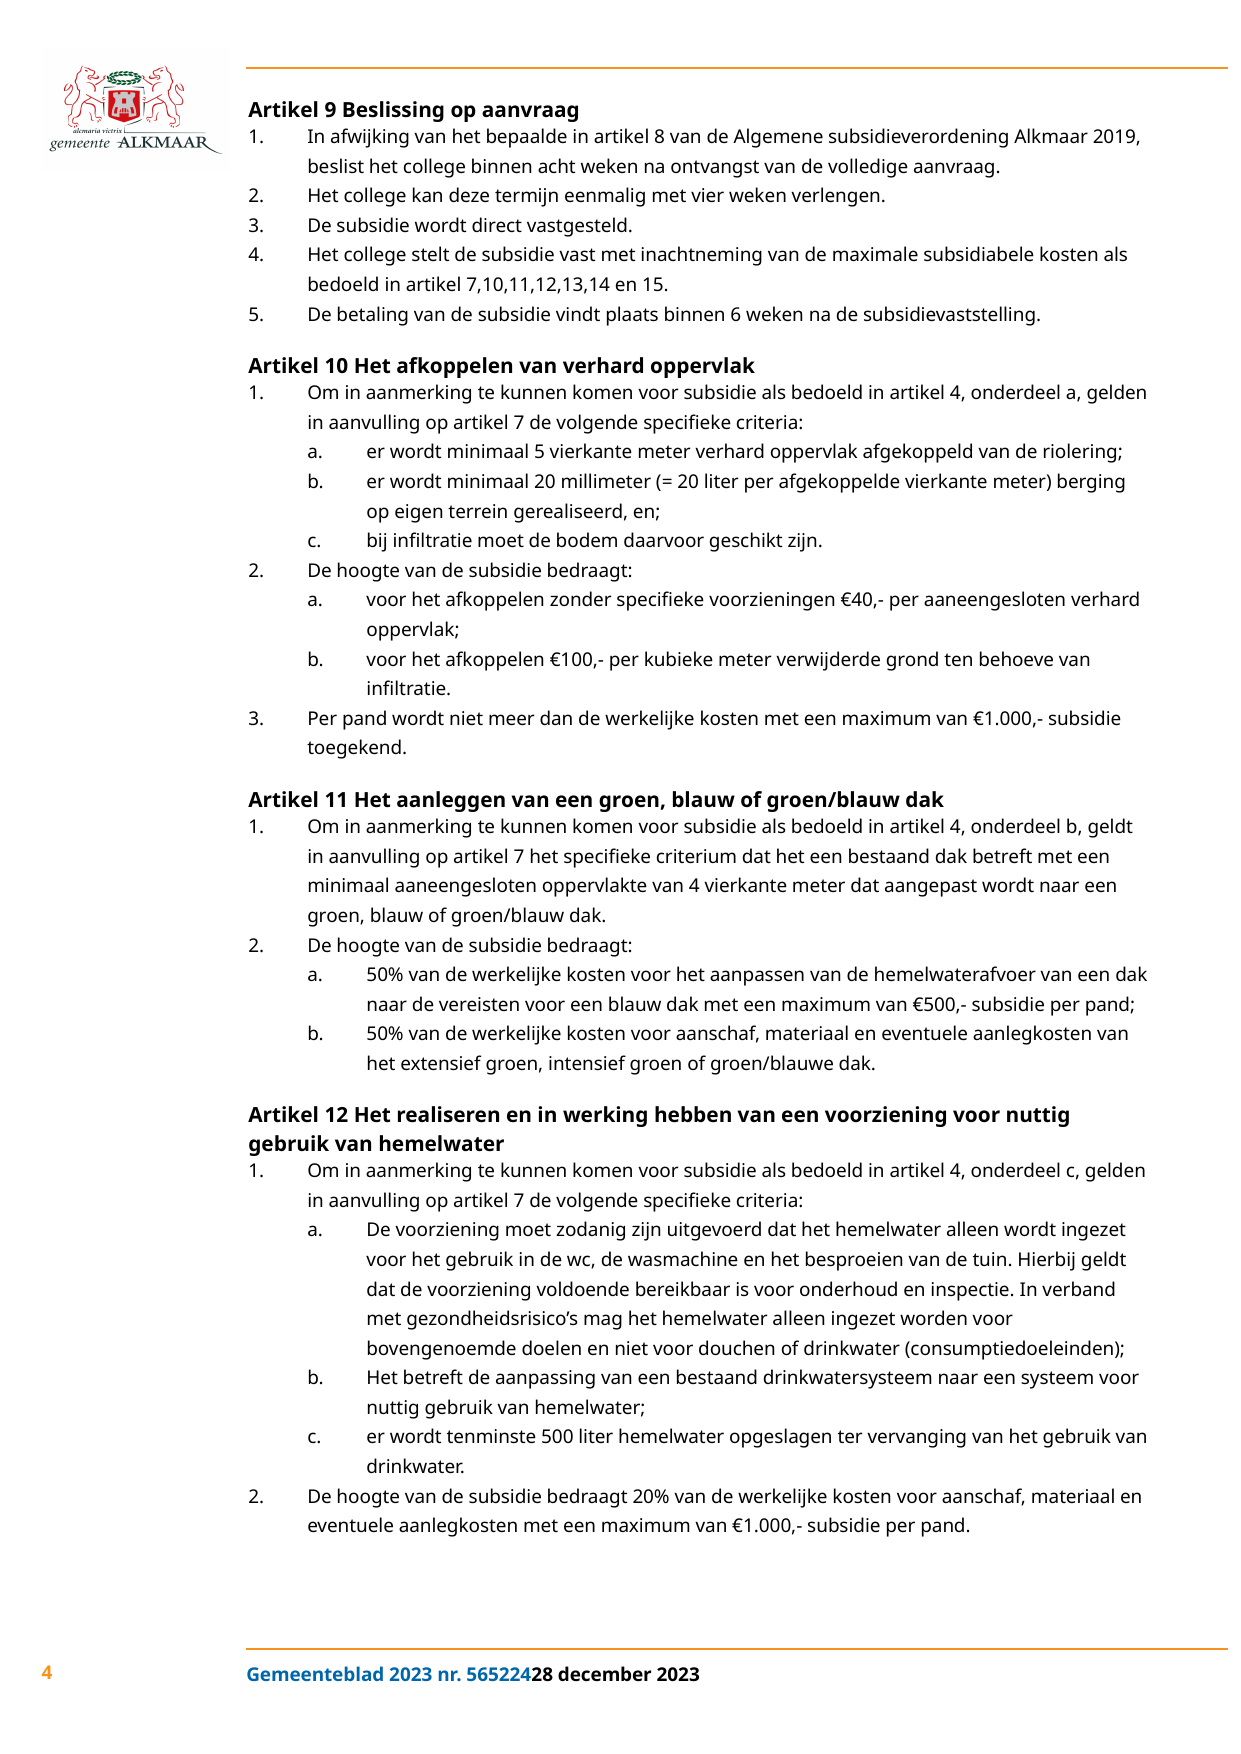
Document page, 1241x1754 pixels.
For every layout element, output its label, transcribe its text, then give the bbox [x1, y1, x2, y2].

list 50% van de werkelijke kosten voor aanschaf, materiaal en eventuele aanlegkosten van het extensief groen, intensief groen of groen/blauwe dak. [307, 1021, 1152, 1076]
list De hoogte van de subsidie bedraagt: [248, 932, 1152, 957]
list voor het afkoppelen zonder specifieke voorzieningen €40,- per aaneengesloten verhard oppervlak; [307, 587, 1152, 642]
text Artikel 10 Het afkoppelen van verhard oppervlak [248, 351, 1152, 379]
list In afwijking van het bepaalde in artikel 8 van de Algemene subsidieverordening Alkmaar 2019, beslist het college binnen acht weken na ontvangst van de volledige aanvraag. [248, 123, 1152, 178]
list er wordt tenminste 500 liter hemelwater opgeslagen ter vervanging van het gebruik van drinkwater. [307, 1424, 1152, 1479]
list Het college stelt de subsidie vast met inachtneming van de maximale subsidiabele kosten als bedoeld in artikel 7,10,11,12,13,14 en 15. [248, 242, 1152, 297]
list De voorziening moet zodanig zijn uitgevoerd dat het hemelwater alleen wordt ingezet voor het gebruik in de wc, de wasmachine en het besproeien van de tuin. Hierbij geldt dat de voorziening voldoende bereikbaar is voor onderhoud en inspectie. In verband met gezondheidsrisico’s mag het hemelwater alleen ingezet worden voor bovengenoemde doelen en niet voor douchen of drinkwater (consumptiedoeleinden); [307, 1217, 1152, 1361]
list Het college kan deze termijn eenmalig met vier weken verlengen. [248, 182, 1152, 208]
list Om in aanmerking te kunnen komen voor subsidie als bedoeld in artikel 4, onderdeel c, gelden in aanvulling op artikel 7 de volgende specifieke criteria: [248, 1157, 1152, 1213]
list Per pand wordt niet meer dan de werkelijke kosten met een maximum van €1.000,- subsidie toegekend. [248, 705, 1152, 760]
list De subsidie wordt direct vastgesteld. [248, 212, 1152, 238]
list Om in aanmerking te kunnen komen voor subsidie als bedoeld in artikel 4, onderdeel b, geldt in aanvulling op artikel 7 het specifieke criterium dat het een bestaand dak betreft met een minimaal aaneengesloten oppervlakte van 4 vierkante meter dat aangepast wordt naar een groen, blauw of groen/blauw dak. [248, 813, 1152, 928]
text Artikel 11 Het aanleggen van een groen, blauw of groen/blauw dak [248, 785, 1152, 813]
list Om in aanmerking te kunnen komen voor subsidie als bedoeld in artikel 4, onderdeel a, gelden in aanvulling op artikel 7 de volgende specifieke criteria: [248, 379, 1152, 435]
text Artikel 9 Beslissing op aanvraag [248, 95, 1152, 123]
list er wordt minimaal 5 vierkante meter verhard oppervlak afgekoppeld van de riolering; [307, 439, 1152, 464]
list 50% van de werkelijke kosten voor het aanpassen van de hemelwaterafvoer van een dak naar de vereisten voor een blauw dak met een maximum van €500,- subsidie per pand; [307, 961, 1152, 1017]
list bij infiltratie moet de bodem daarvoor geschikt zijn. [307, 527, 1152, 553]
list De betaling van de subsidie vindt plaats binnen 6 weken na de subsidievaststelling. [248, 301, 1152, 326]
list De hoogte van de subsidie bedraagt: [248, 557, 1152, 583]
list De hoogte van de subsidie bedraagt 20% van de werkelijke kosten voor aanschaf, materiaal en eventuele aanlegkosten met een maximum van €1.000,- subsidie per pand. [248, 1483, 1152, 1538]
list voor het afkoppelen €100,- per kubieke meter verwijderde grond ten behoeve van infiltratie. [307, 646, 1152, 701]
picture [41, 47, 231, 172]
list er wordt minimaal 20 millimeter (= 20 liter per afgekoppelde vierkante meter) berging op eigen terrein gerealiseerd, en; [307, 468, 1152, 524]
text Artikel 12 Het realiseren en in werking hebben van een voorziening voor nuttig gebruik van hemelwater [248, 1101, 1152, 1157]
list Het betreft de aanpassing van een bestaand drinkwatersysteem naar een systeem voor nuttig gebruik van hemelwater; [307, 1364, 1152, 1420]
